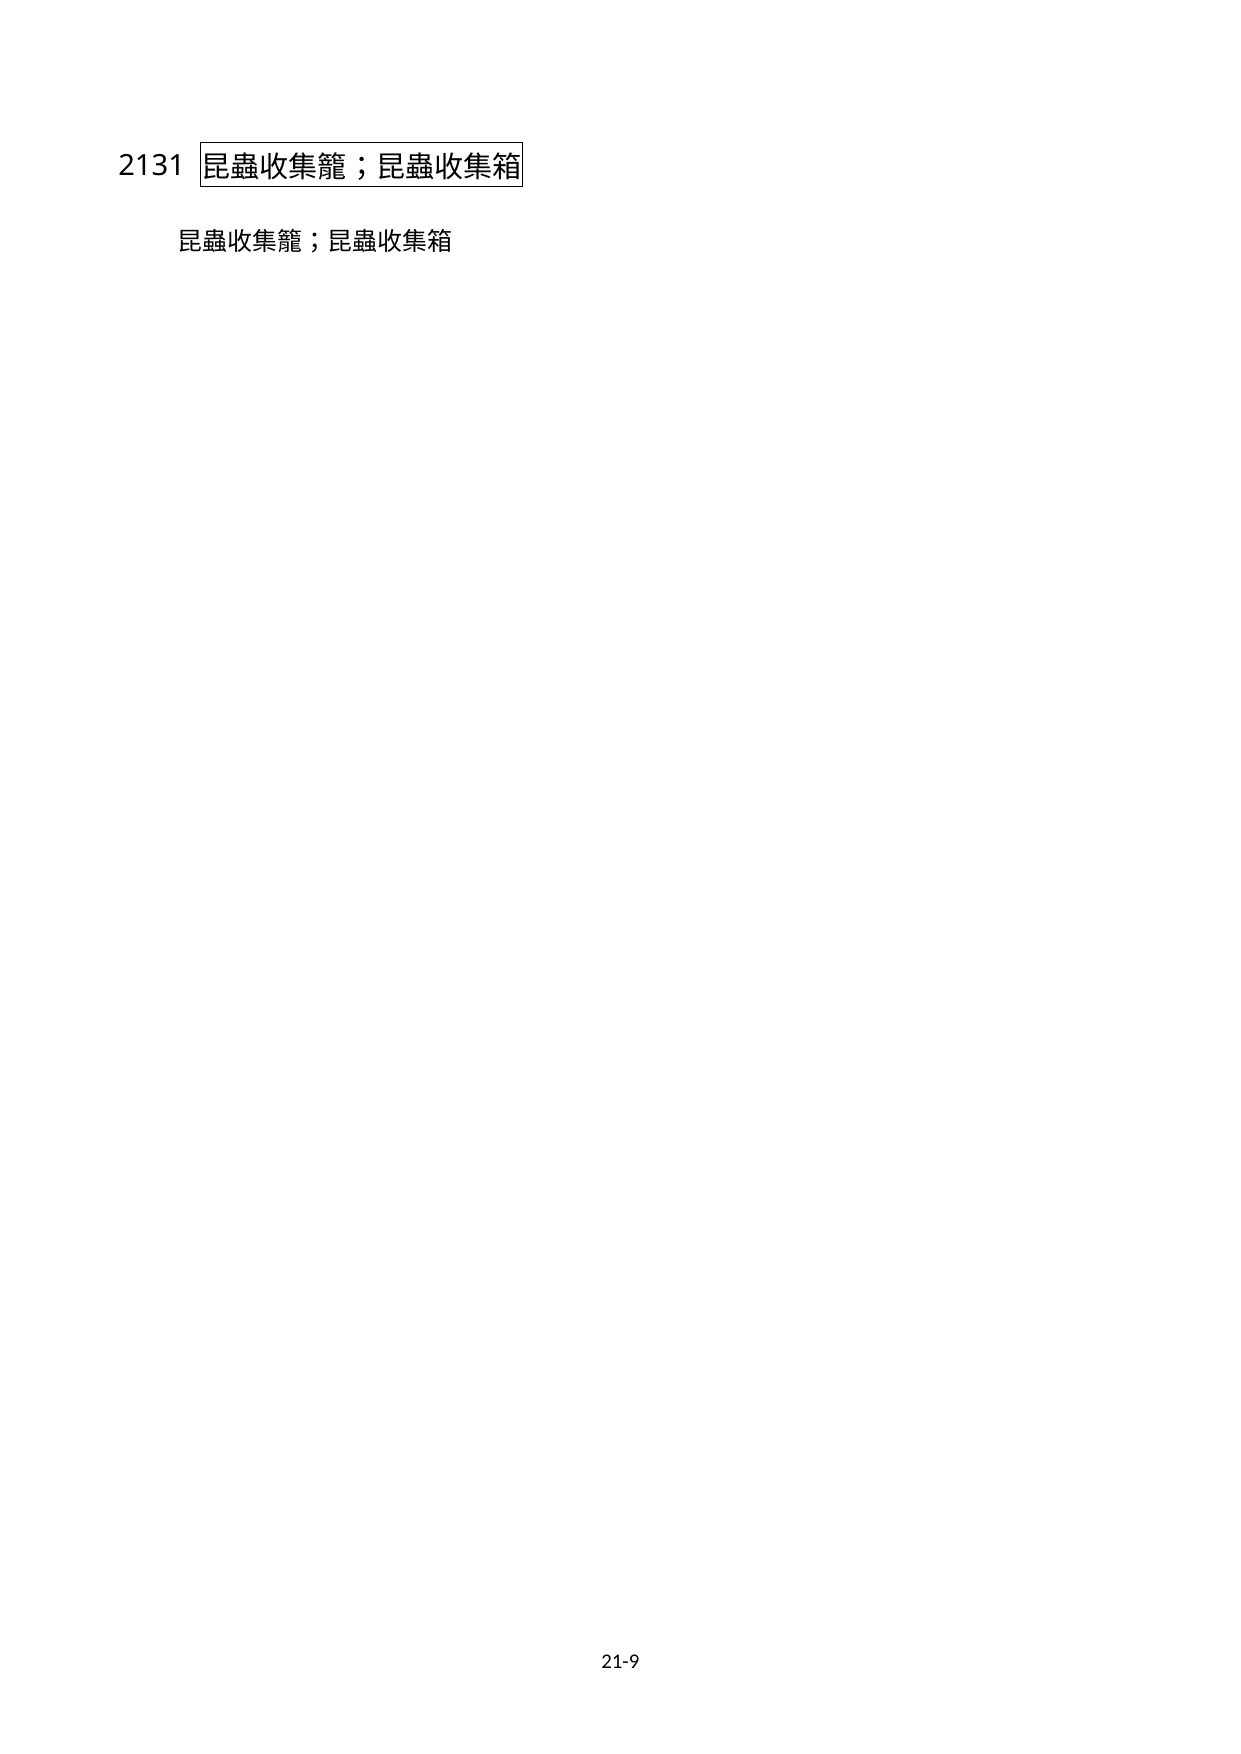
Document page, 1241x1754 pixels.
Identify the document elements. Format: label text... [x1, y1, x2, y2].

text 昆蟲收集籠；昆蟲收集箱 [177, 221, 1122, 258]
text 2131 昆蟲收集籠；昆蟲收集箱 [118, 127, 1122, 202]
